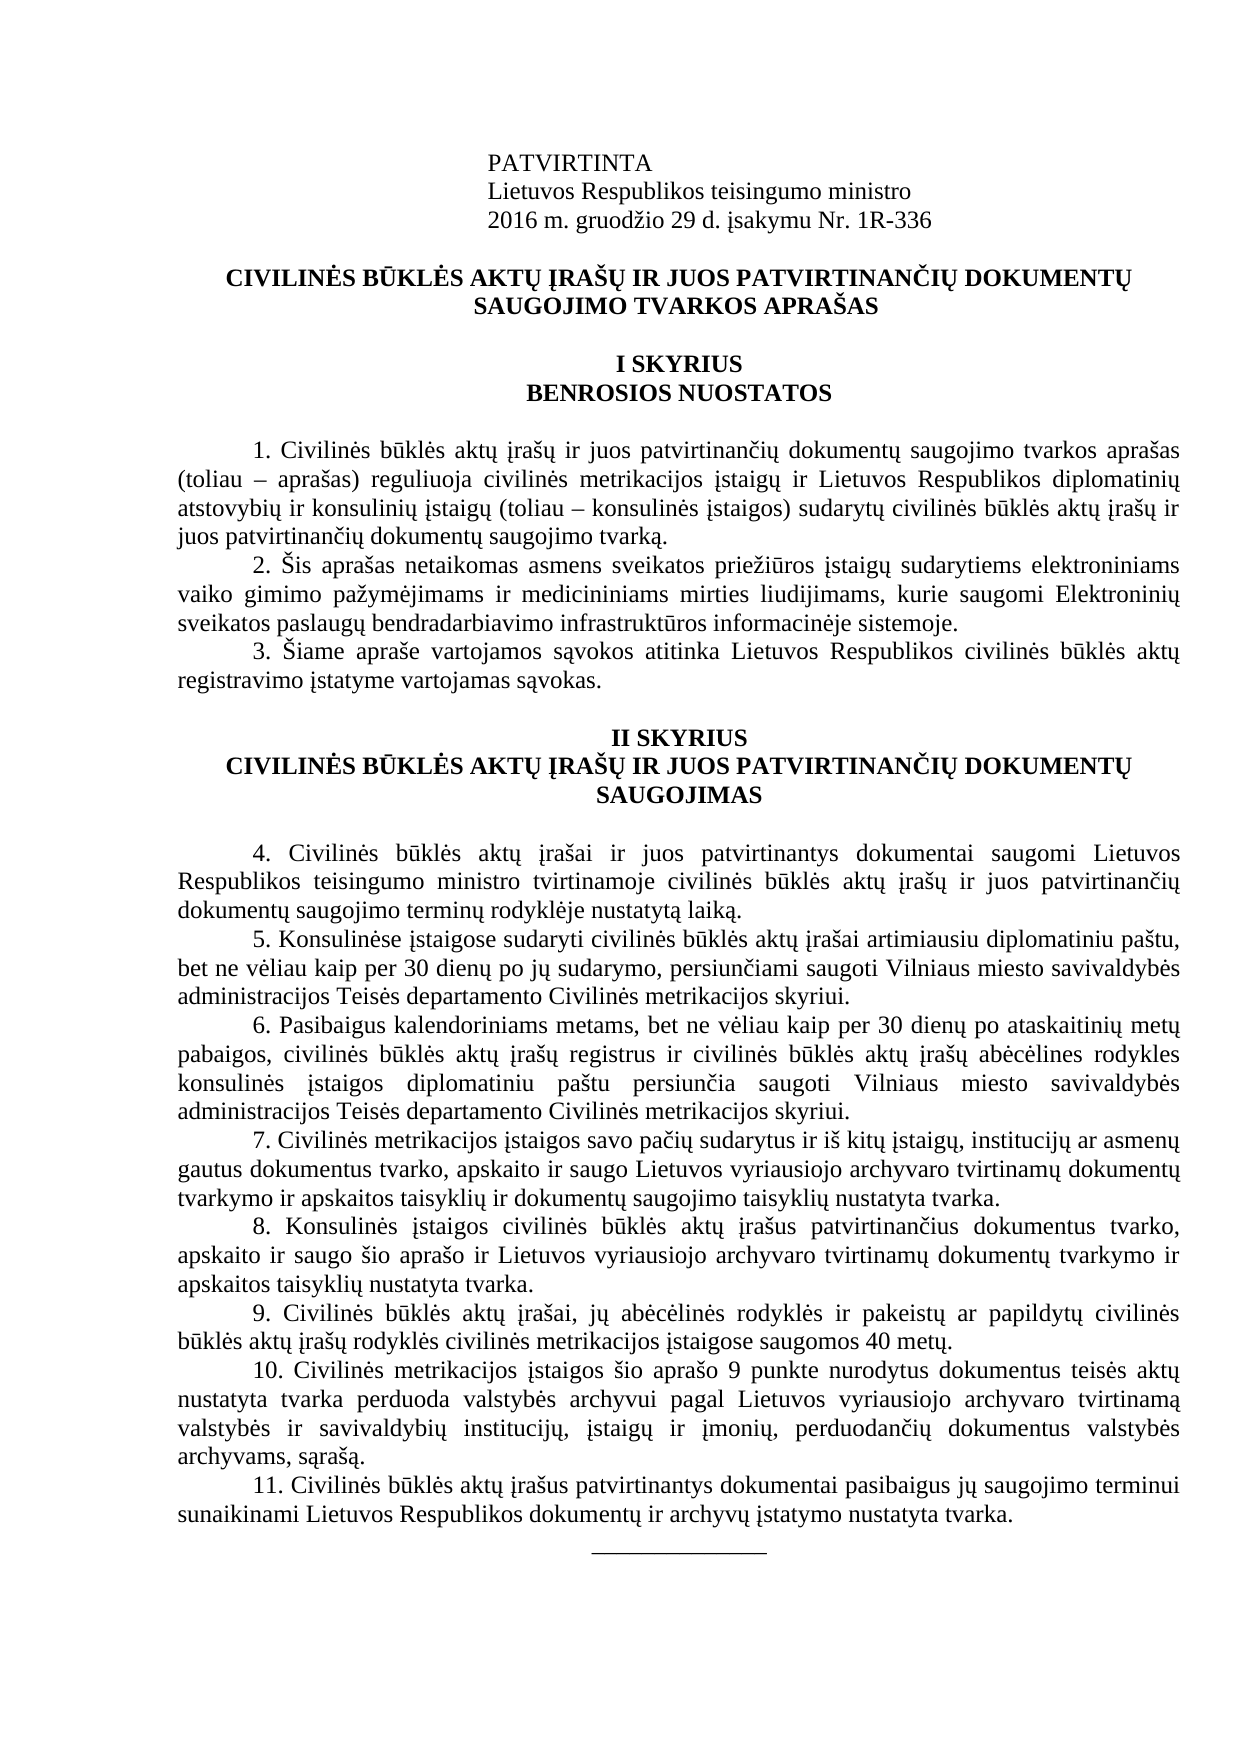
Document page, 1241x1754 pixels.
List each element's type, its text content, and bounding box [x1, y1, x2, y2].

text ______________ [177, 1528, 1181, 1556]
text 6. Pasibaigus kalendoriniams metams, bet ne vėliau kaip per 30 dienų po ataskaitinių metų pabaigos, civilinės būklės aktų įrašų registrus ir civilinės būklės aktų įrašų abėcėlines rodykles konsulinės įstaigos diplomatiniu paštu persiunčia saugoti Vilniaus miesto savivaldybės administracijos Teisės departamento Civilinės metrikacijos skyriui. [177, 1010, 1181, 1125]
text BENROSIOS NUOSTATOS [177, 378, 1181, 406]
text CIVILINĖS BŪKLĖS AKTŲ ĮRAŠŲ IR JUOS PATVIRTINANČIŲ DOKUMENTŲ SAUGOJIMAS [177, 751, 1181, 809]
text 7. Civilinės metrikacijos įstaigos savo pačių sudarytus ir iš kitų įstaigų, institucijų ar asmenų gautus dokumentus tvarko, apskaito ir saugo Lietuvos vyriausiojo archyvaro tvirtinamų dokumentų tvarkymo ir apskaitos taisyklių ir dokumentų saugojimo taisyklių nustatyta tvarka. [177, 1125, 1181, 1211]
text 9. Civilinės būklės aktų įrašai, jų abėcėlinės rodyklės ir pakeistų ar papildytų civilinės būklės aktų įrašų rodyklės civilinės metrikacijos įstaigose saugomos 40 metų. [177, 1298, 1181, 1355]
text 8. Konsulinės įstaigos civilinės būklės aktų įrašus patvirtinančius dokumentus tvarko, apskaito ir saugo šio aprašo ir Lietuvos vyriausiojo archyvaro tvirtinamų dokumentų tvarkymo ir apskaitos taisyklių nustatyta tvarka. [177, 1211, 1181, 1298]
text Lietuvos Respublikos teisingumo ministro [487, 176, 1181, 205]
text PATVIRTINTA [487, 148, 1181, 176]
text 5. Konsulinėse įstaigose sudaryti civilinės būklės aktų įrašai artimiausiu diplomatiniu paštu, bet ne vėliau kaip per 30 dienų po jų sudarymo, persiunčiami saugoti Vilniaus miesto savivaldybės administracijos Teisės departamento Civilinės metrikacijos skyriui. [177, 924, 1181, 1010]
text 4. Civilinės būklės aktų įrašai ir juos patvirtinantys dokumentai saugomi Lietuvos Respublikos teisingumo ministro tvirtinamoje civilinės būklės aktų įrašų ir juos patvirtinančių dokumentų saugojimo terminų rodyklėje nustatytą laiką. [177, 838, 1181, 924]
text 3. Šiame apraše vartojamos sąvokos atitinka Lietuvos Respublikos civilinės būklės aktų registravimo įstatyme vartojamas sąvokas. [177, 636, 1181, 694]
text 10. Civilinės metrikacijos įstaigos šio aprašo 9 punkte nurodytus dokumentus teisės aktų nustatyta tvarka perduoda valstybės archyvui pagal Lietuvos vyriausiojo archyvaro tvirtinamą valstybės ir savivaldybių institucijų, įstaigų ir įmonių, perduodančių dokumentus valstybės archyvams, sąrašą. [177, 1355, 1181, 1470]
text 1. Civilinės būklės aktų įrašų ir juos patvirtinančių dokumentų saugojimo tvarkos aprašas (toliau – aprašas) reguliuoja civilinės metrikacijos įstaigų ir Lietuvos Respublikos diplomatinių atstovybių ir konsulinių įstaigų (toliau – konsulinės įstaigos) sudarytų civilinės būklės aktų įrašų ir juos patvirtinančių dokumentų saugojimo tvarką. [177, 435, 1181, 550]
text 2. Šis aprašas netaikomas asmens sveikatos priežiūros įstaigų sudarytiems elektroniniams vaiko gimimo pažymėjimams ir medicininiams mirties liudijimams, kurie saugomi Elektroninių sveikatos paslaugų bendradarbiavimo infrastruktūros informacinėje sistemoje. [177, 550, 1181, 636]
text I SKYRIUS [177, 349, 1181, 378]
text 2016 m. gruodžio 29 d. įsakymu Nr. 1R-336 [487, 205, 1181, 234]
text II SKYRIUS [177, 723, 1181, 751]
text CIVILINĖS BŪKLĖS AKTŲ ĮRAŠŲ IR JUOS PATVIRTINANČIŲ DOKUMENTŲ SAUGOJIMO TVARKOS APRAŠAS [177, 263, 1181, 320]
text 11. Civilinės būklės aktų įrašus patvirtinantys dokumentai pasibaigus jų saugojimo terminui sunaikinami Lietuvos Respublikos dokumentų ir archyvų įstatymo nustatyta tvarka. [177, 1470, 1181, 1528]
